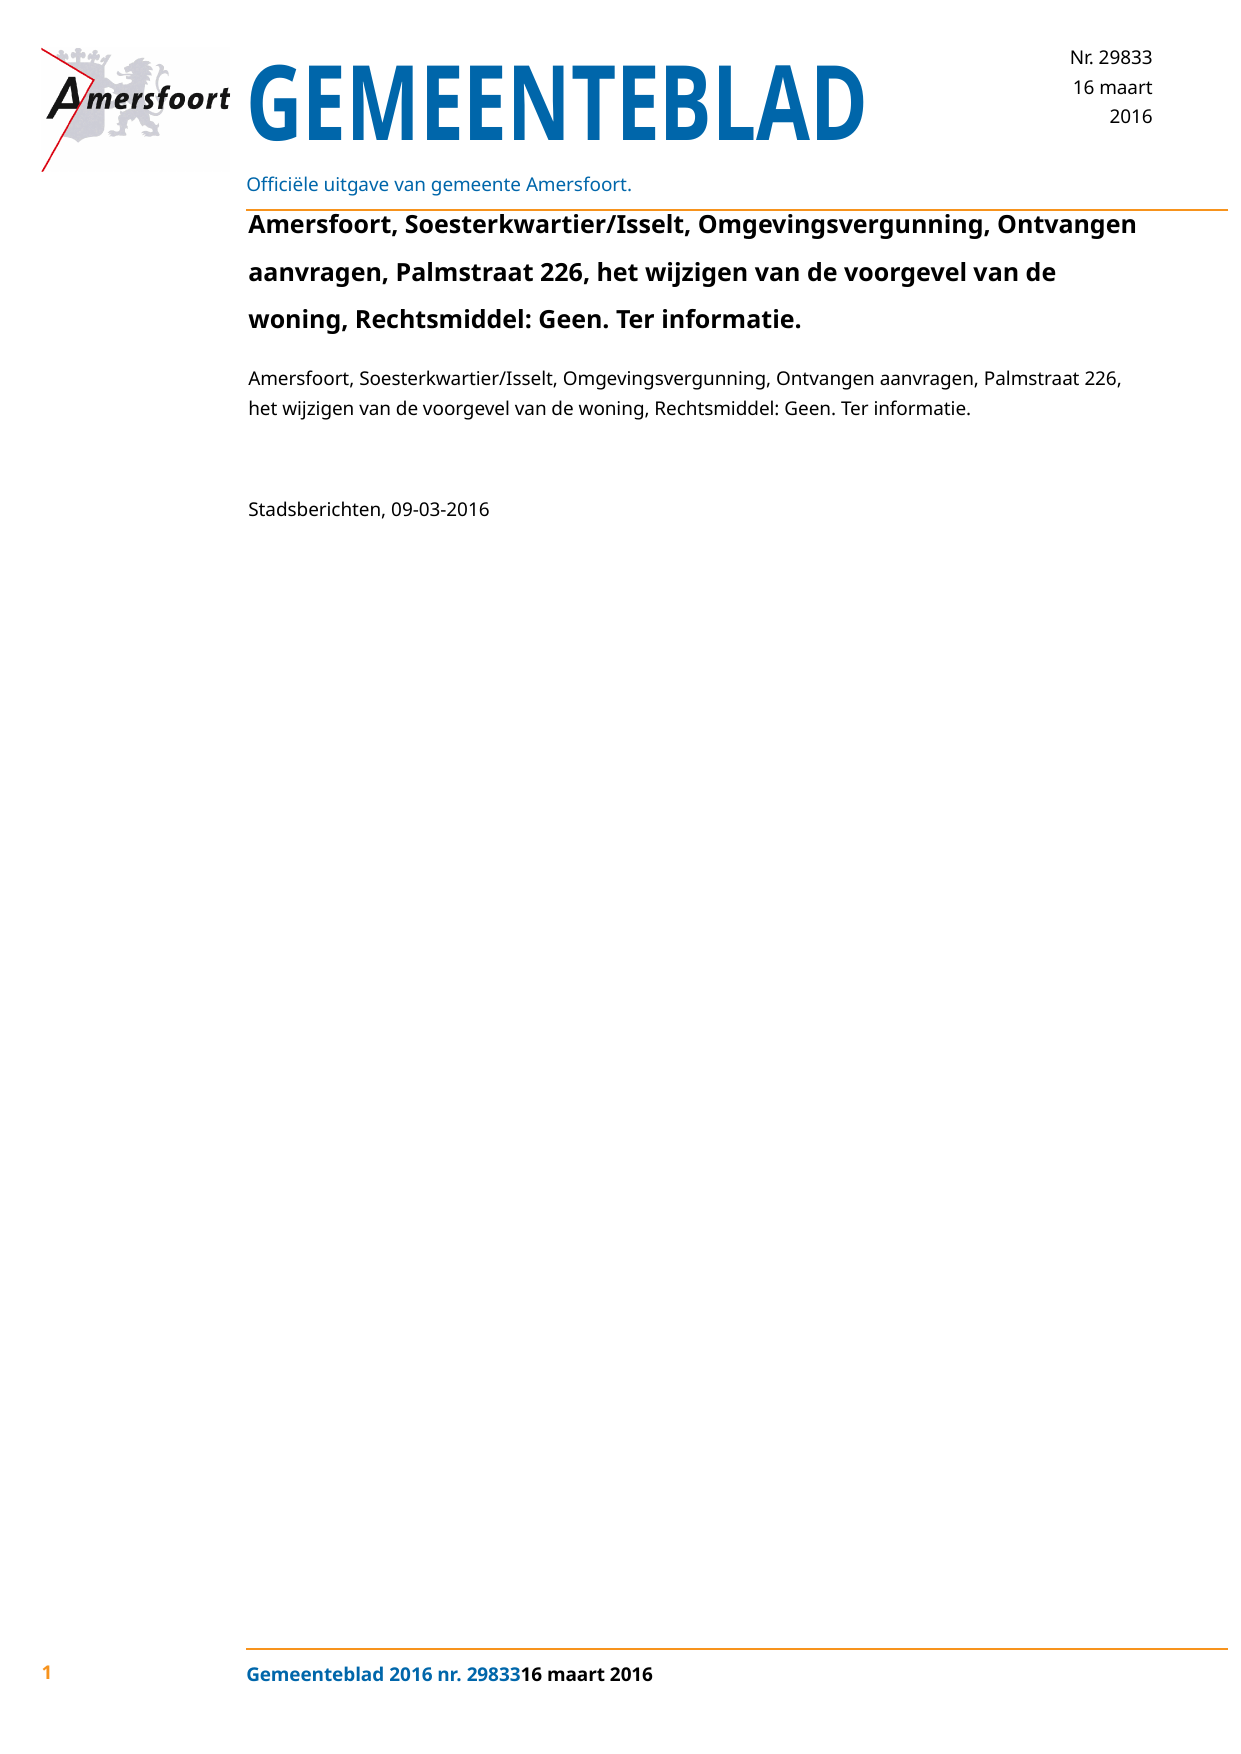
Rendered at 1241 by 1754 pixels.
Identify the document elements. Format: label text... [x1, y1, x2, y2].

text Stadsberichten, 09-03-2016 [248, 496, 1152, 522]
picture [41, 47, 231, 172]
text Amersfoort, Soesterkwartier/Isselt, Omgevingsvergunning, Ontvangen aanvragen, Palmstraat 226, het wijzigen van de voorgevel van de woning, Rechtsmiddel: Geen. Ter informatie. [248, 211, 1152, 336]
text Amersfoort, Soesterkwartier/Isselt, Omgevingsvergunning, Ontvangen aanvragen, Palmstraat 226, het wijzigen van de voorgevel van de woning, Rechtsmiddel: Geen. Ter informatie. [248, 366, 1152, 421]
